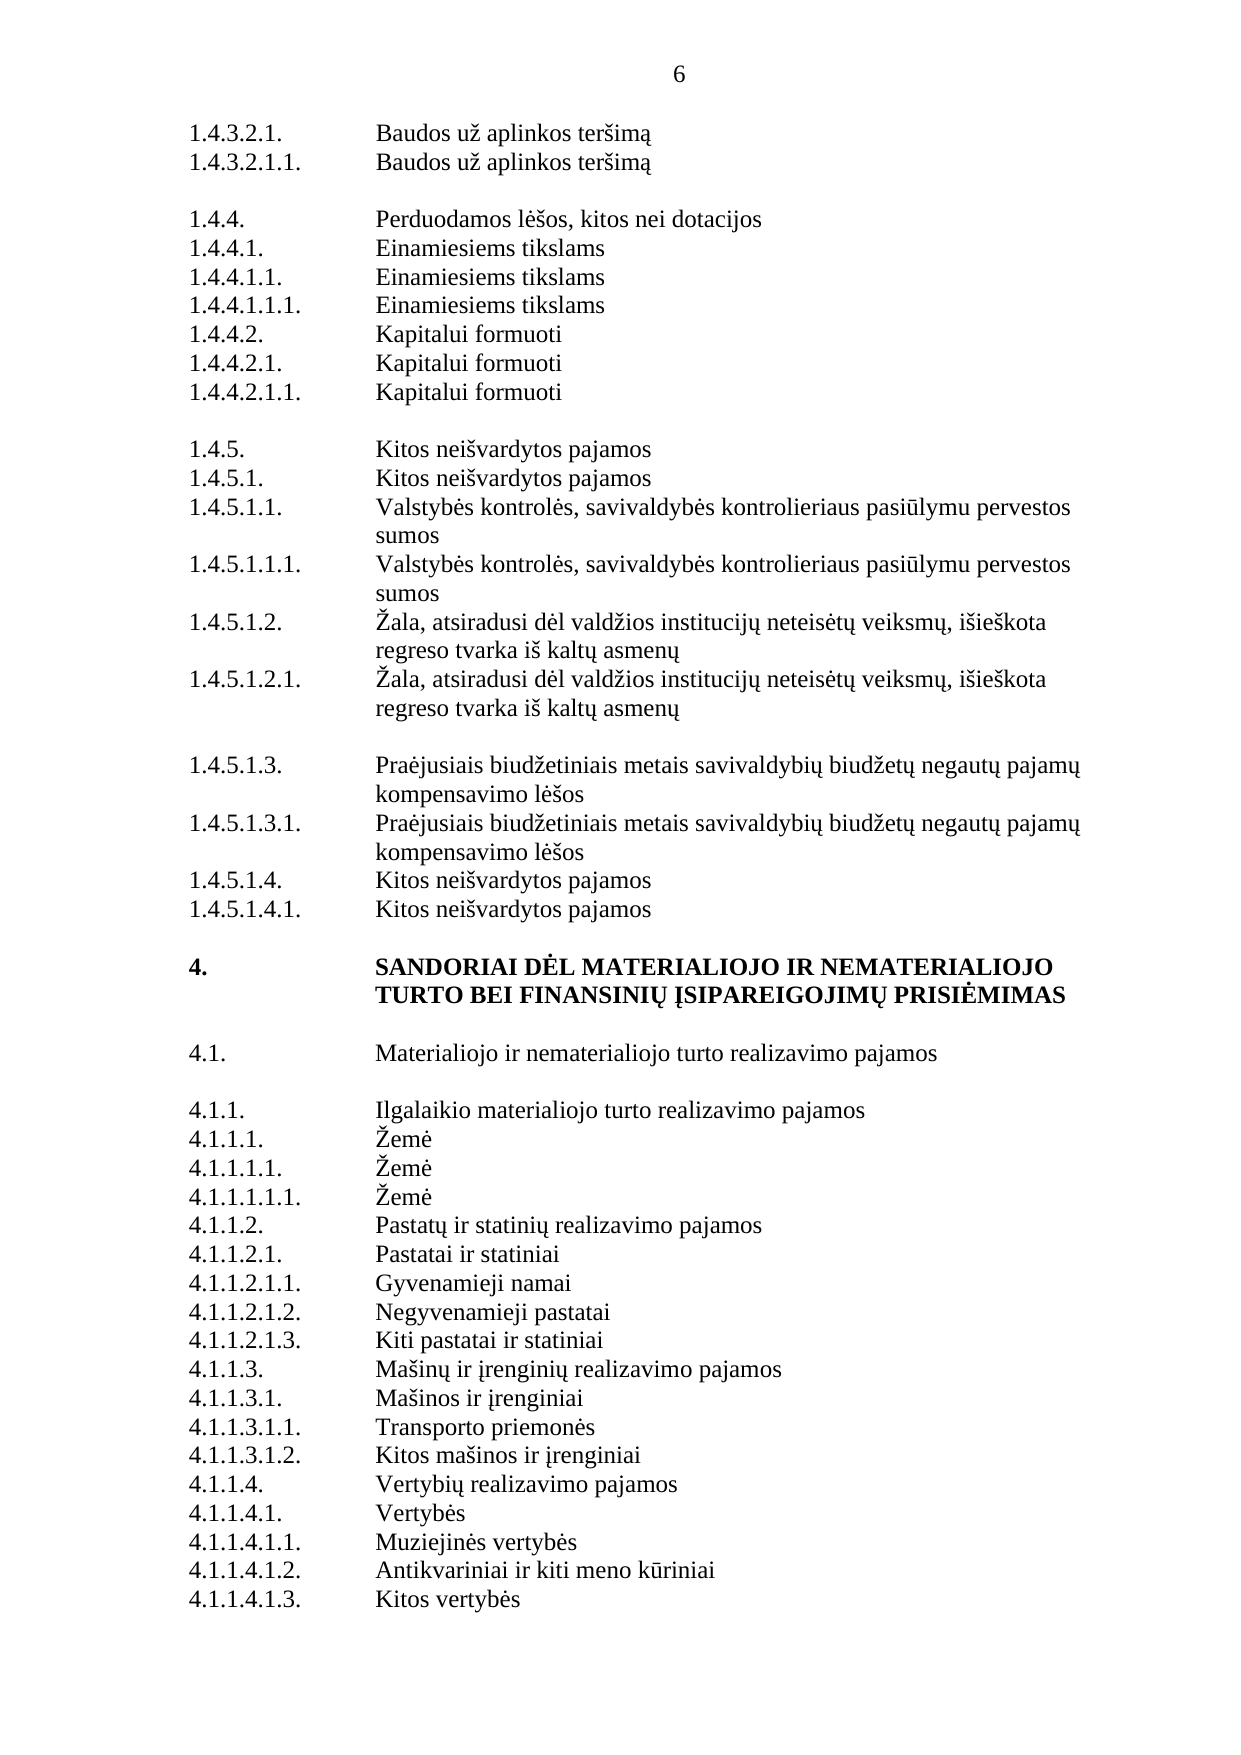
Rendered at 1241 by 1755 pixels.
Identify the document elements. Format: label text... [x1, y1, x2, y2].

table_cell Žala, atsiradusi dėl valdžios institucijų neteisėtų veiksmų, išieškota regreso tvarka iš kaltų asmenų [364, 664, 1122, 722]
table_cell 4.1.1.4.1.2. [177, 1556, 364, 1584]
table_cell Kapitalui formuoti [364, 348, 1122, 377]
table_cell Gyvenamieji namai [364, 1268, 1122, 1297]
table_cell 1.4.5.1.2.1. [177, 664, 364, 722]
table_cell 4.1.1.2.1.3. [177, 1326, 364, 1354]
table_cell 4.1.1.1. [177, 1124, 364, 1153]
table_cell Vertybių realizavimo pajamos [364, 1469, 1122, 1498]
table_cell Negyvenamieji pastatai [364, 1297, 1122, 1326]
table_cell Praėjusiais biudžetiniais metais savivaldybių biudžetų negautų pajamų kompensavimo lėšos [364, 808, 1122, 866]
table_header Perduodamos lėšos, kitos nei dotacijos [364, 204, 1122, 233]
table_cell 4.1.1.4.1. [177, 1498, 364, 1527]
table_cell Vertybės [364, 1498, 1122, 1527]
table_cell Kapitalui formuoti [364, 319, 1122, 348]
table_cell 4.1.1.3.1. [177, 1383, 364, 1412]
table_header 4.1.1. [177, 1096, 364, 1124]
table_cell 1.4.5.1.4.1. [177, 894, 364, 923]
table_cell Žemė [364, 1182, 1122, 1211]
table_cell 4.1.1.4. [177, 1469, 364, 1498]
table_cell Einamiesiems tikslams [364, 262, 1122, 291]
table_cell 4.1.1.1.1. [177, 1153, 364, 1182]
table_header 1.4.5. [177, 434, 364, 463]
table_cell Einamiesiems tikslams [364, 233, 1122, 262]
table_header Kitos neišvardytos pajamos [364, 434, 1122, 463]
table_cell 4.1.1.1.1.1. [177, 1182, 364, 1211]
table_header 4. [177, 952, 363, 1009]
table_header 4.1. [177, 1038, 363, 1067]
table_cell Valstybės kontrolės, savivaldybės kontrolieriaus pasiūlymu pervestos sumos [364, 549, 1122, 607]
table_cell 1.4.3.2.1.1. [177, 147, 364, 176]
table_cell 1.4.3.2.1. [177, 118, 364, 147]
table_cell Žemė [364, 1124, 1122, 1153]
table_cell Pastatai ir statiniai [364, 1239, 1122, 1268]
table_cell Antikvariniai ir kiti meno kūriniai [364, 1556, 1122, 1584]
table_cell Baudos už aplinkos teršimą [364, 118, 1122, 147]
table_cell 4.1.1.4.1.3. [177, 1584, 364, 1613]
table_cell Žala, atsiradusi dėl valdžios institucijų neteisėtų veiksmų, išieškota regreso tvarka iš kaltų asmenų [364, 607, 1122, 664]
table_cell 1.4.4.2.1. [177, 348, 364, 377]
table_cell Pastatų ir statinių realizavimo pajamos [364, 1211, 1122, 1239]
table_cell 1.4.5.1.3.1. [177, 808, 364, 866]
table_cell 4.1.1.3.1.1. [177, 1412, 364, 1441]
table_cell 4.1.1.3.1.2. [177, 1441, 364, 1469]
table_cell 4.1.1.2.1.1. [177, 1268, 364, 1297]
table_cell Mašinų ir įrenginių realizavimo pajamos [364, 1354, 1122, 1383]
table_cell 1.4.4.1. [177, 233, 364, 262]
table_cell Kitos neišvardytos pajamos [364, 866, 1122, 894]
table_header 1.4.5.1.3. [177, 751, 364, 808]
table_cell 1.4.5.1.1. [177, 492, 364, 549]
table_cell 4.1.1.2.1. [177, 1239, 364, 1268]
table_cell Transporto priemonės [364, 1412, 1122, 1441]
table_header 1.4.4. [177, 204, 364, 233]
table_header Ilgalaikio materialiojo turto realizavimo pajamos [364, 1096, 1122, 1124]
table_cell 4.1.1.4.1.1. [177, 1527, 364, 1556]
table_cell 1.4.5.1.1.1. [177, 549, 364, 607]
table_header SANDORIAI DĖL MATERIALIOJO IR NEMATERIALIOJO TURTO BEI FINANSINIŲ ĮSIPAREIGOJIMŲ PRISIĖMIMAS [364, 952, 1122, 1009]
table_cell 4.1.1.2.1.2. [177, 1297, 364, 1326]
table_cell Kapitalui formuoti [364, 377, 1122, 406]
table_cell Muziejinės vertybės [364, 1527, 1122, 1556]
table_cell Valstybės kontrolės, savivaldybės kontrolieriaus pasiūlymu pervestos sumos [364, 492, 1122, 549]
table_cell Kitos neišvardytos pajamos [364, 894, 1122, 923]
table_cell 1.4.4.1.1. [177, 262, 364, 291]
table_cell Einamiesiems tikslams [364, 291, 1122, 319]
table_cell 1.4.4.2. [177, 319, 364, 348]
table_cell 1.4.4.2.1.1. [177, 377, 364, 406]
table_cell 4.1.1.2. [177, 1211, 364, 1239]
table_cell 4.1.1.3. [177, 1354, 364, 1383]
table_header Materialiojo ir nematerialiojo turto realizavimo pajamos [364, 1038, 1122, 1067]
table_cell Kitos vertybės [364, 1584, 1122, 1613]
table_cell Kiti pastatai ir statiniai [364, 1326, 1122, 1354]
table_cell Žemė [364, 1153, 1122, 1182]
table_header Praėjusiais biudžetiniais metais savivaldybių biudžetų negautų pajamų kompensavimo lėšos [364, 751, 1122, 808]
table_cell Kitos mašinos ir įrenginiai [364, 1441, 1122, 1469]
table_cell 1.4.4.1.1.1. [177, 291, 364, 319]
table_cell 1.4.5.1. [177, 463, 364, 492]
table_cell 1.4.5.1.4. [177, 866, 364, 894]
table_cell Mašinos ir įrenginiai [364, 1383, 1122, 1412]
table_cell 1.4.5.1.2. [177, 607, 364, 664]
table_cell Kitos neišvardytos pajamos [364, 463, 1122, 492]
table_cell Baudos už aplinkos teršimą [364, 147, 1122, 176]
